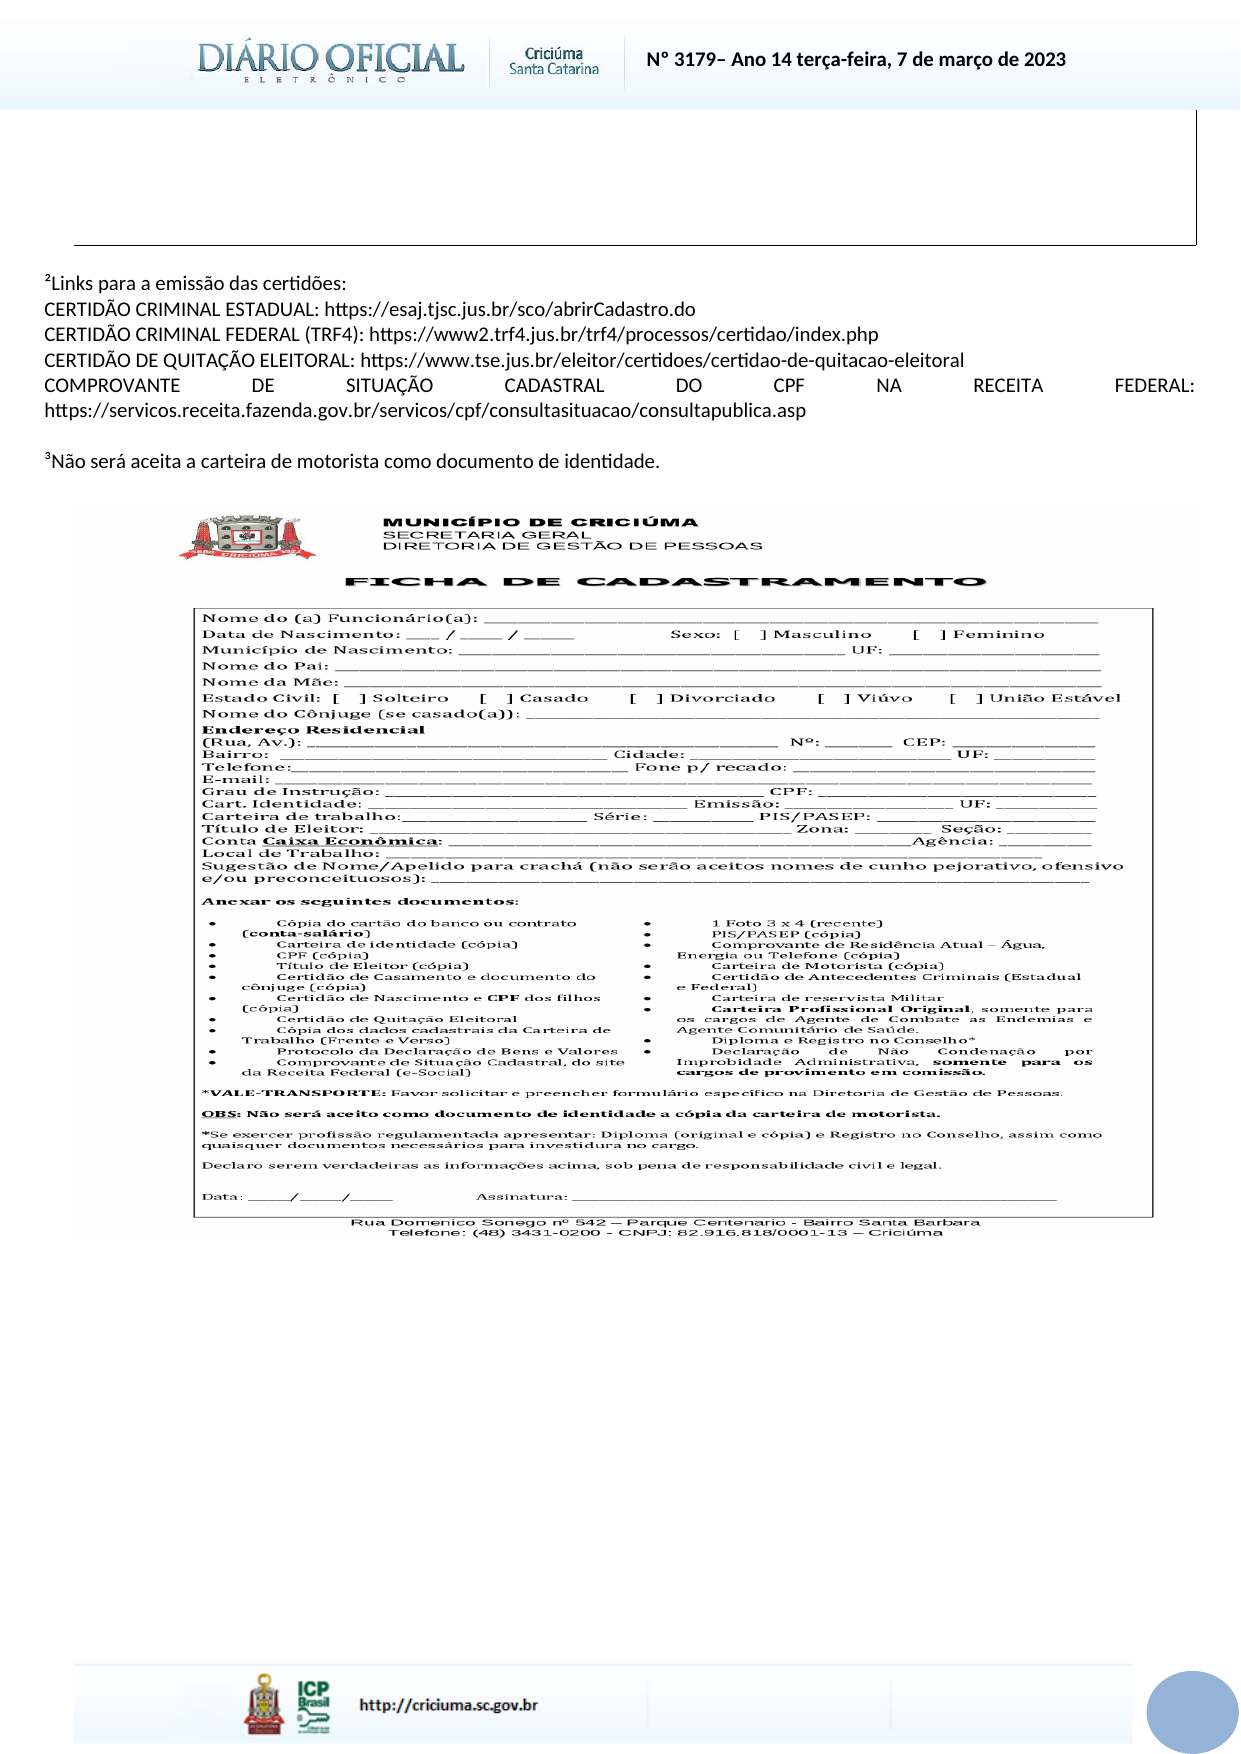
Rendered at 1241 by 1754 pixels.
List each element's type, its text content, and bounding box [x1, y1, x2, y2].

text CERTIDÃO DE QUITAÇÃO ELEITORAL: https://www.tse.jus.br/eleitor/certidoes/certidao-de-quitacao-eleitoral [44, 347, 1196, 372]
text ³Não será aceita a carteira de motorista como documento de identidade. [44, 448, 1196, 474]
text CERTIDÃO CRIMINAL FEDERAL (TRF4): https://www2.trf4.jus.br/trf4/processos/certidao/index.php [44, 321, 1196, 347]
text COMPROVANTE DE SITUAÇÃO CADASTRAL DO CPF NA RECEITA FEDERAL: https://servicos.receita.fazenda.gov.br/servicos/cpf/consultasituacao/consultapublica.asp [44, 372, 1196, 423]
text ²Links para a emissão das certidões: [44, 271, 1196, 296]
text CERTIDÃO CRIMINAL ESTADUAL: https://esaj.tjsc.jus.br/sco/abrirCadastro.do [44, 296, 1196, 321]
